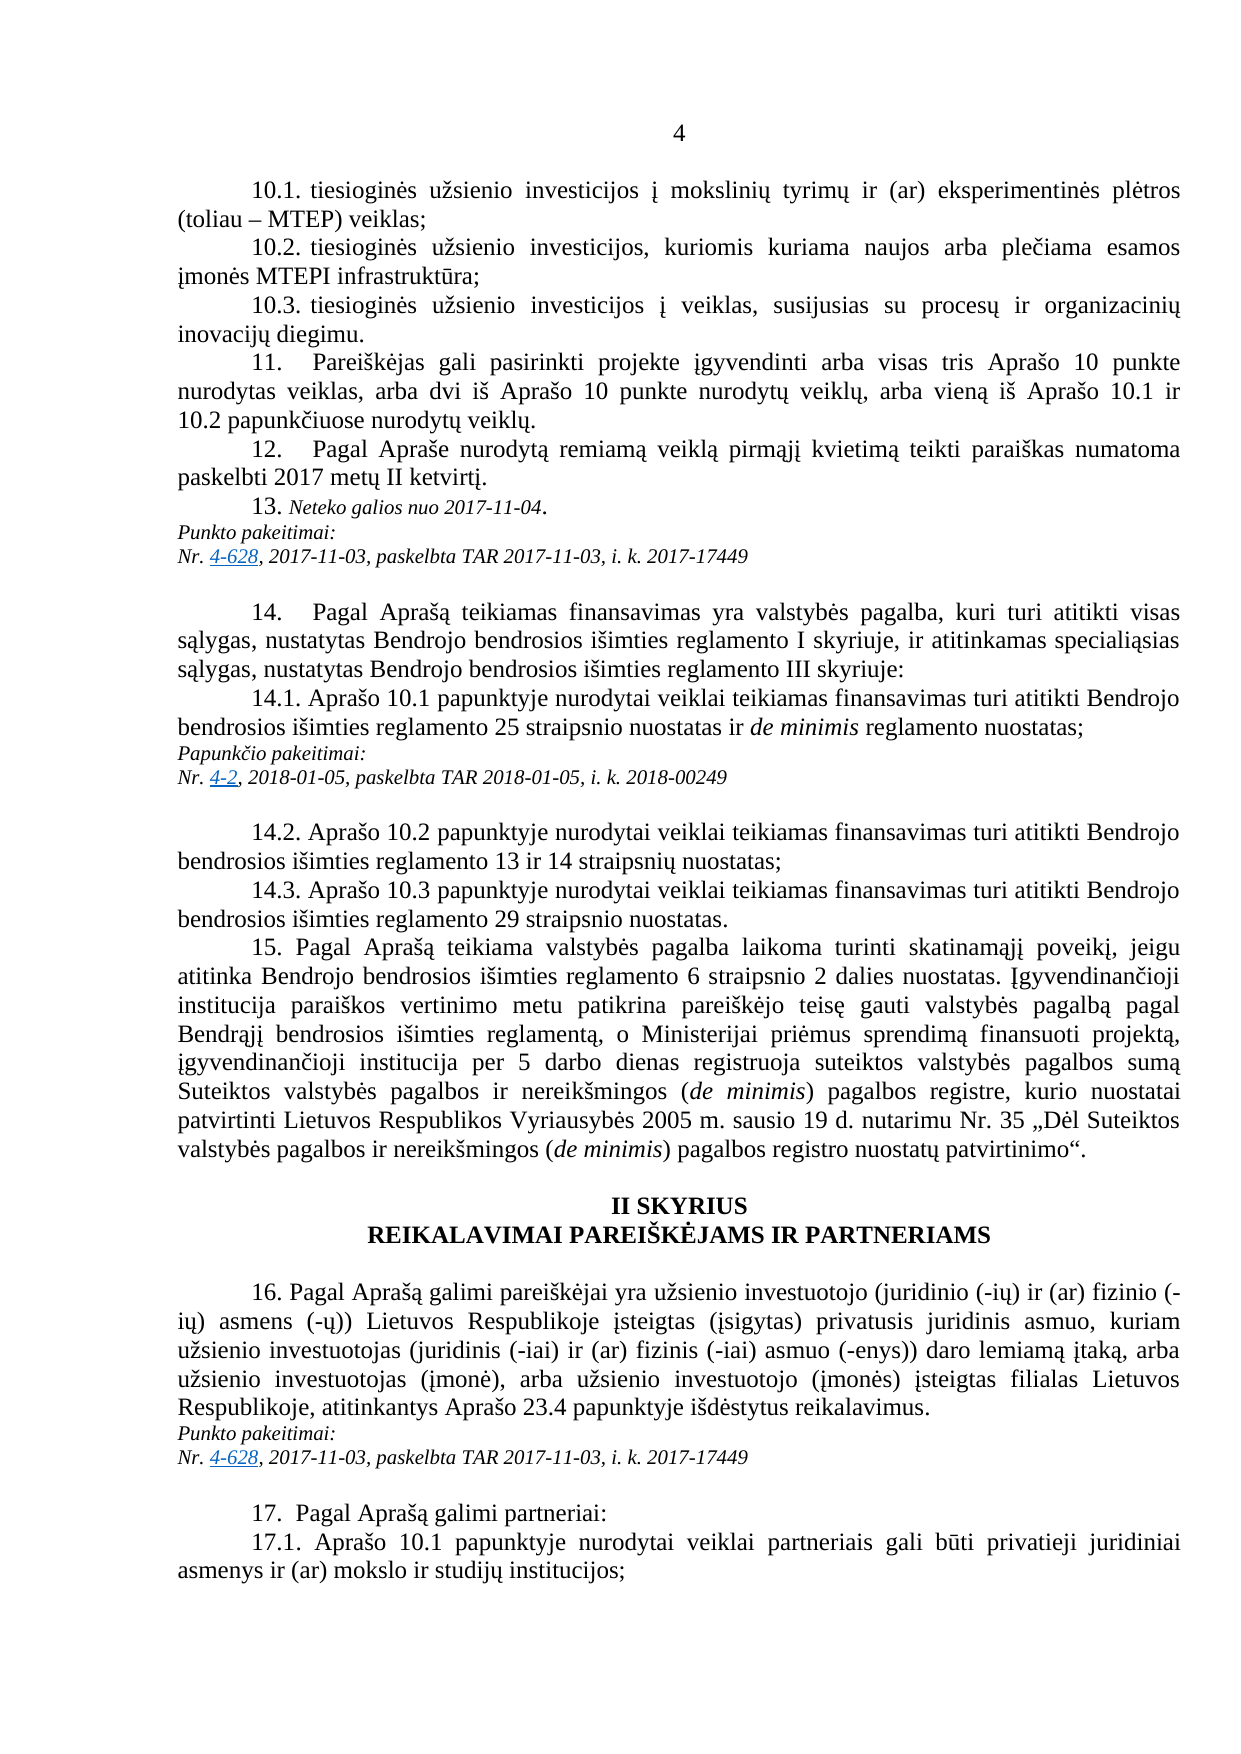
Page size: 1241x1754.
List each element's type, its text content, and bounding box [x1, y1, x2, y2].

text 15. Pagal Aprašą teikiama valstybės pagalba laikoma turinti skatinamąjį poveikį, jeigu atitinka Bendrojo bendrosios išimties reglamento 6 straipsnio 2 dalies nuostatas. Įgyvendinančioji institucija paraiškos vertinimo metu patikrina pareiškėjo teisę gauti valstybės pagalbą pagal Bendrąjį bendrosios išimties reglamentą, o Ministerijai priėmus sprendimą finansuoti projektą, įgyvendinančioji institucija per 5 darbo dienas registruoja suteiktos valstybės pagalbos sumą Suteiktos valstybės pagalbos ir nereikšmingos (de minimis) pagalbos registre, kurio nuostatai patvirtinti Lietuvos Respublikos Vyriausybės 2005 m. sausio 19 d. nutarimu Nr. 35 „Dėl Suteiktos valstybės pagalbos ir nereikšmingos (de minimis) pagalbos registro nuostatų patvirtinimo“. [177, 932, 1181, 1162]
text Punkto pakeitimai: [177, 1421, 1181, 1445]
text 14. Pagal Aprašą teikiamas finansavimas yra valstybės pagalba, kuri turi atitikti visas sąlygas, nustatytas Bendrojo bendrosios išimties reglamento I skyriuje, ir atitinkamas specialiąsias sąlygas, nustatytas Bendrojo bendrosios išimties reglamento III skyriuje: [177, 597, 1181, 683]
text 10.2. tiesioginės užsienio investicijos, kuriomis kuriama naujos arba plečiama esamos įmonės MTEPI infrastruktūra; [177, 232, 1181, 290]
text REIKALAVIMAI PAREIŠKĖJAMS IR PARTNERIAMS [177, 1220, 1181, 1249]
text 16. Pagal Aprašą galimi pareiškėjai yra užsienio investuotojo (juridinio (-ių) ir (ar) fizinio (-ių) asmens (-ų)) Lietuvos Respublikoje įsteigtas (įsigytas) privatusis juridinis asmuo, kuriam užsienio investuotojas (juridinis (-iai) ir (ar) fizinis (-iai) asmuo (-enys)) daro lemiamą įtaką, arba užsienio investuotojas (įmonė), arba užsienio investuotojo (įmonės) įsteigtas filialas Lietuvos Respublikoje, atitinkantys Aprašo 23.4 papunktyje išdėstytus reikalavimus. [177, 1277, 1181, 1421]
text 17. Pagal Aprašą galimi partneriai: [177, 1498, 1181, 1527]
text 17.1 . Aprašo 10.1 papunktyje nurodytai veiklai partneriais gali būti privatieji juridiniai asmenys ir (ar) mokslo ir studijų institucijos; [177, 1527, 1181, 1584]
text 14.3. Aprašo 10.3 papunktyje nurodytai veiklai teikiamas finansavimas turi atitikti Bendrojo bendrosios išimties reglamento 29 straipsnio nuostatas. [177, 875, 1181, 932]
text 10.3. tiesioginės užsienio investicijos į veiklas, susijusias su procesų ir organizacinių inovacijų diegimu. [177, 290, 1181, 347]
text Nr. 4-628, 2017-11-03, paskelbta TAR 2017-11-03, i. k. 2017-17449 [177, 1445, 1181, 1469]
text Nr. 4-628, 2017-11-03, paskelbta TAR 2017-11-03, i. k. 2017-17449 [177, 544, 1181, 568]
text Nr. 4-2, 2018-01-05, paskelbta TAR 2018-01-05, i. k. 2018-00249 [177, 765, 1181, 789]
text Punkto pakeitimai: [177, 520, 1181, 544]
text II SKYRIUS [177, 1191, 1181, 1220]
text 10.1. tiesioginės užsienio investicijos į mokslinių tyrimų ir (ar) eksperimentinės plėtros (toliau – MTEP) veiklas; [177, 175, 1181, 232]
text 14.2. Aprašo 10.2 papunktyje nurodytai veiklai teikiamas finansavimas turi atitikti Bendrojo bendrosios išimties reglamento 13 ir 14 straipsnių nuostatas; [177, 817, 1181, 875]
text 12. Pagal Apraše nurodytą remiamą veiklą pirmąjį kvietimą teikti paraiškas numatoma paskelbti 2017 metų II ketvirtį. [177, 434, 1181, 491]
text 13. Neteko galios nuo 2017-11-04. [177, 491, 1181, 520]
text Papunkčio pakeitimai: [177, 741, 1181, 765]
text 14.1. Aprašo 10.1 papunktyje nurodytai veiklai teikiamas finansavimas turi atitikti Bendrojo bendrosios išimties reglamento 25 straipsnio nuostatas ir de minimis reglamento nuostatas; [177, 683, 1181, 741]
text 11. Pareiškėjas gali pasirinkti projekte įgyvendinti arba visas tris Aprašo 10 punkte nurodytas veiklas, arba dvi iš Aprašo 10 punkte nurodytų veiklų, arba vieną iš Aprašo 10.1 ir 10.2 papunkčiuose nurodytų veiklų. [177, 347, 1181, 434]
